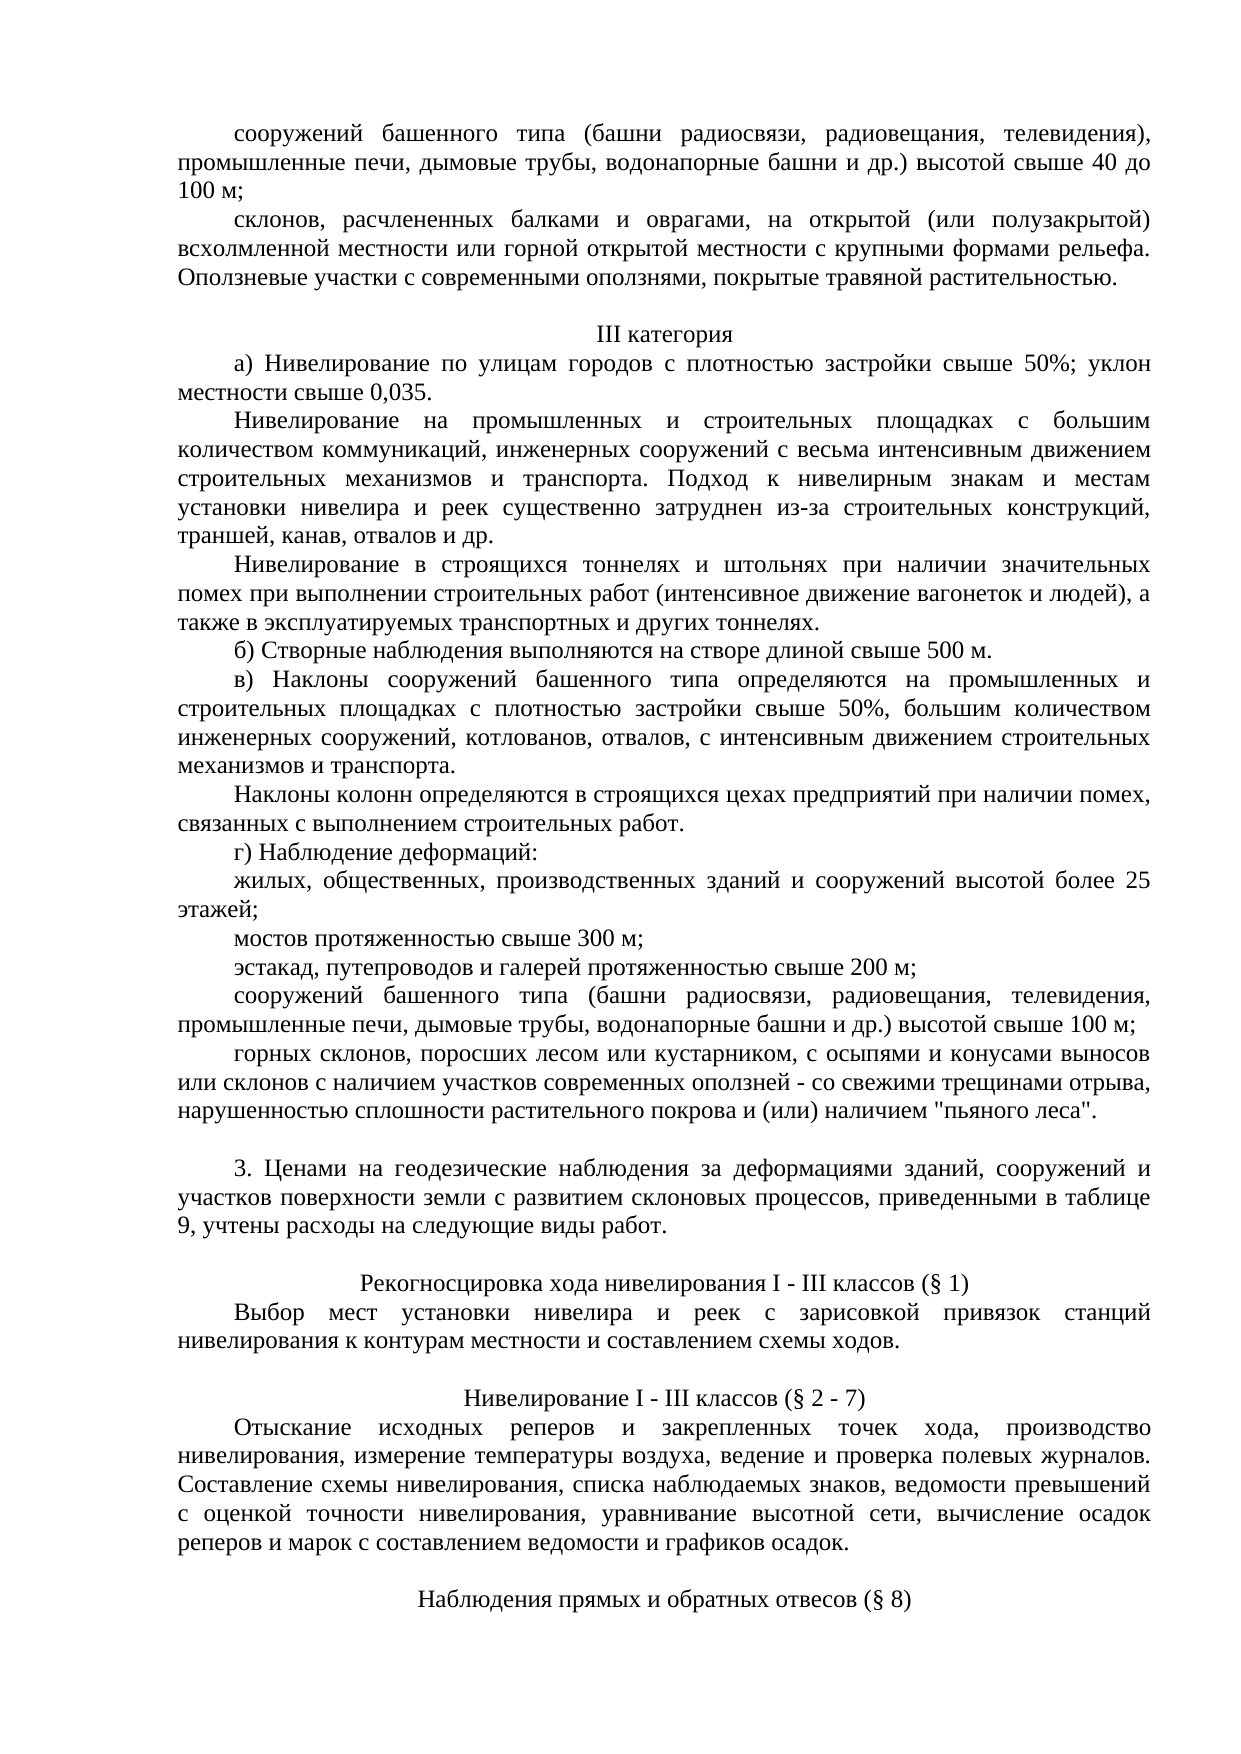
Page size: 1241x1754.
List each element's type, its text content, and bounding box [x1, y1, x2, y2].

text Нивелирование в строящихся тоннелях и штольнях при наличии значительных помех при выполнении строительных работ (интенсивное движение вагонеток и людей), а также в эксплуатируемых транспортных и других тоннелях. [177, 549, 1152, 636]
text сооружений башенного типа (башни радиосвязи, радиовещания, телевидения), промышленные печи, дымовые трубы, водонапорные башни и др.) высотой свыше 40 до 100 м; [177, 118, 1152, 204]
text г) Наблюдение деформаций: [177, 837, 1152, 866]
text а) Нивелирование по улицам городов с плотностью застройки свыше 50%; уклон местности свыше 0,035. [177, 348, 1152, 406]
text склонов, расчлененных балками и оврагами, на открытой (или полузакрытой) всхолмленной местности или горной открытой местности с крупными формами рельефа. Оползневые участки с современными оползнями, покрытые травяной растительностью. [177, 204, 1152, 291]
text б) Створные наблюдения выполняются на створе длиной свыше 500 м. [177, 636, 1152, 664]
text Выбор мест установки нивелира и реек с зарисовкой привязок станций нивелирования к контурам местности и составлением схемы ходов. [177, 1297, 1152, 1354]
text III категория [177, 319, 1152, 348]
text мостов протяженностью свыше 300 м; [177, 923, 1152, 952]
text Наклоны колонн определяются в строящихся цехах предприятий при наличии помех, связанных с выполнением строительных работ. [177, 779, 1152, 837]
text Рекогносцировка хода нивелирования I - III классов (§ 1) [177, 1268, 1152, 1297]
text Нивелирование на промышленных и строительных площадках с большим количеством коммуникаций, инженерных сооружений с весьма интенсивным движением строительных механизмов и транспорта. Подход к нивелирным знакам и местам установки нивелира и реек существенно затруднен из-за строительных конструкций, траншей, канав, отвалов и др. [177, 406, 1152, 549]
text жилых, общественных, производственных зданий и сооружений высотой более 25 этажей; [177, 866, 1152, 923]
text Нивелирование I - III классов (§ 2 - 7) [177, 1383, 1152, 1412]
text сооружений башенного типа (башни радиосвязи, радиовещания, телевидения, промышленные печи, дымовые трубы, водонапорные башни и др.) высотой свыше 100 м; [177, 981, 1152, 1038]
text 3. Ценами на геодезические наблюдения за деформациями зданий, сооружений и участков поверхности земли с развитием склоновых процессов, приведенными в таблице 9, учтены расходы на следующие виды работ. [177, 1153, 1152, 1239]
text Отыскание исходных реперов и закрепленных точек хода, производство нивелирования, измерение температуры воздуха, ведение и проверка полевых журналов. Составление схемы нивелирования, списка наблюдаемых знаков, ведомости превышений с оценкой точности нивелирования, уравнивание высотной сети, вычисление осадок реперов и марок с составлением ведомости и графиков осадок. [177, 1412, 1152, 1556]
text Наблюдения прямых и обратных отвесов (§ 8) [177, 1584, 1152, 1613]
text в) Наклоны сооружений башенного типа определяются на промышленных и строительных площадках с плотностью застройки свыше 50%, большим количеством инженерных сооружений, котлованов, отвалов, с интенсивным движением строительных механизмов и транспорта. [177, 664, 1152, 779]
text эстакад, путепроводов и галерей протяженностью свыше 200 м; [177, 952, 1152, 981]
text горных склонов, поросших лесом или кустарником, с осыпями и конусами выносов или склонов с наличием участков современных оползней - со свежими трещинами отрыва, нарушенностью сплошности растительного покрова и (или) наличием "пьяного леса". [177, 1038, 1152, 1124]
